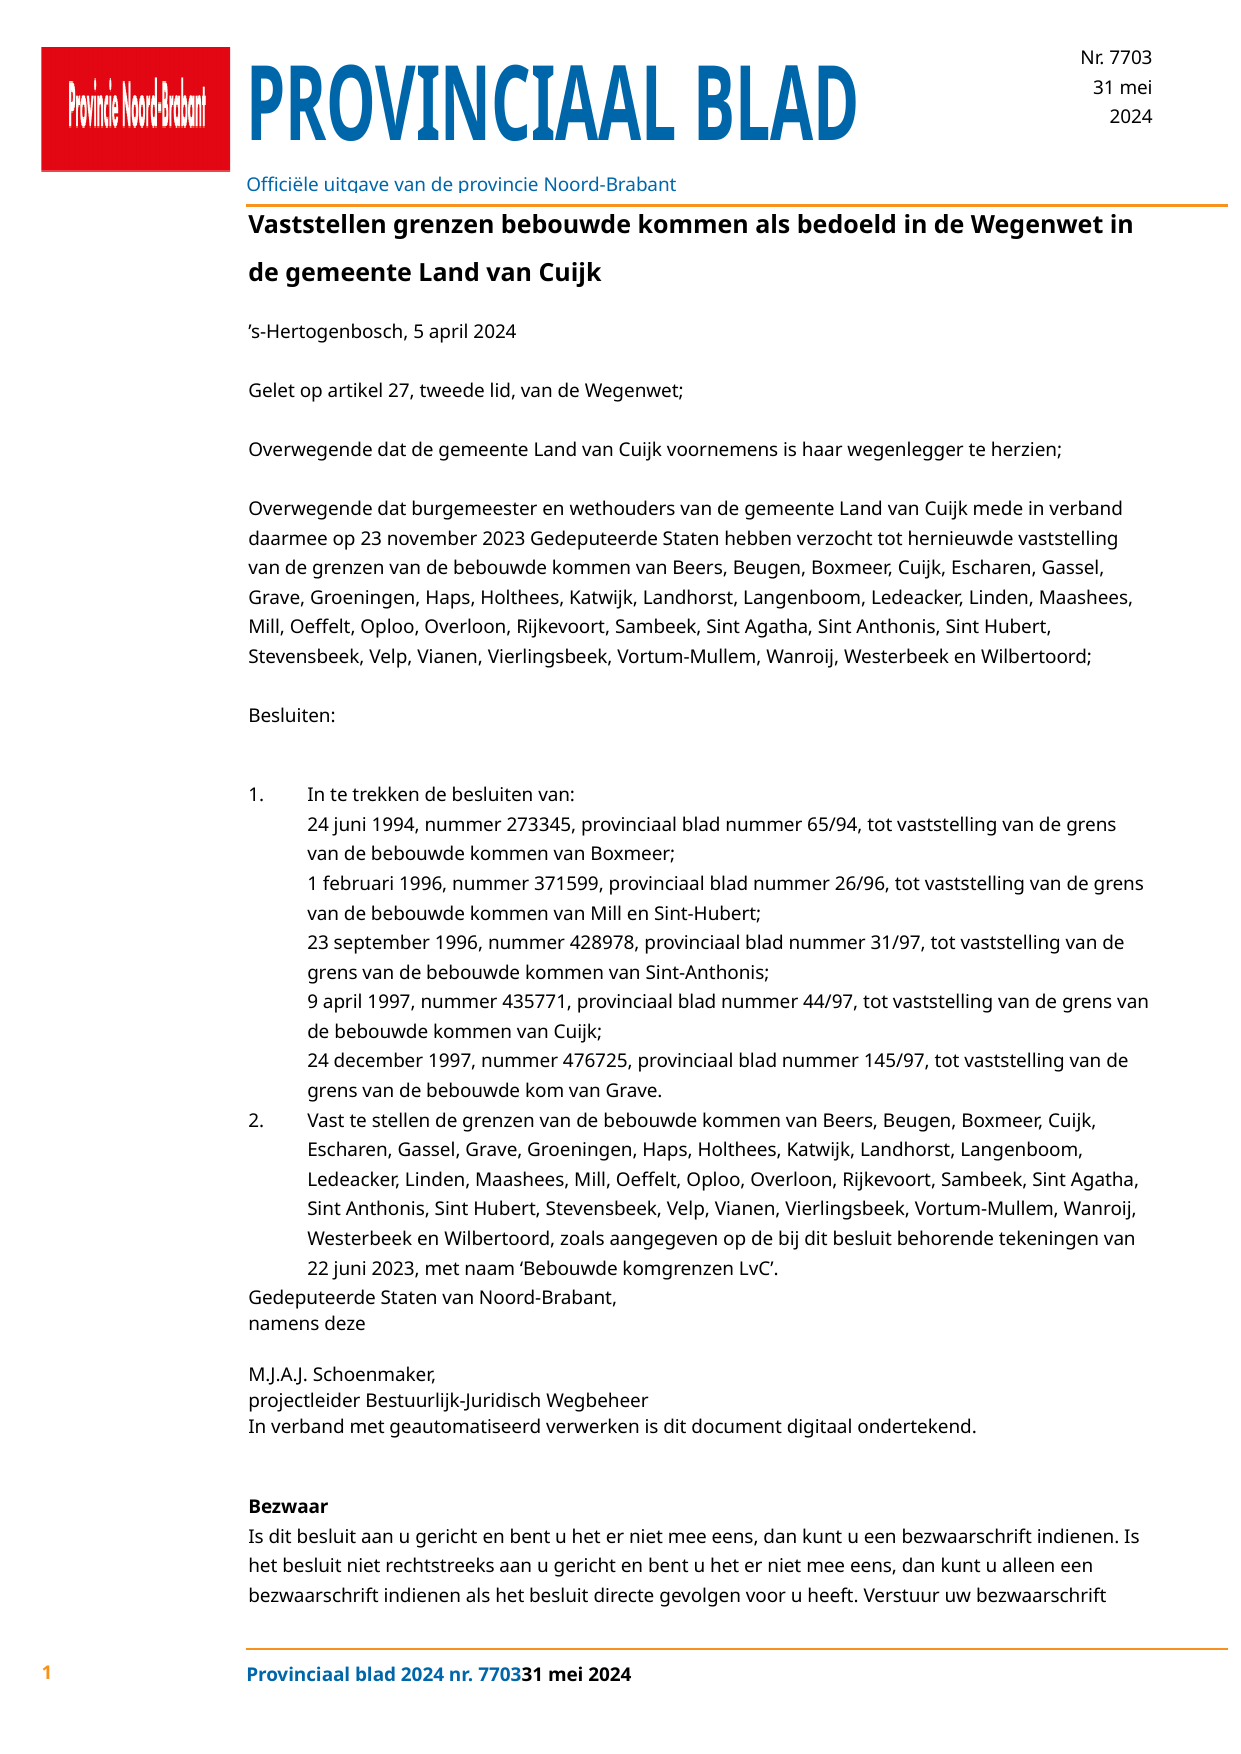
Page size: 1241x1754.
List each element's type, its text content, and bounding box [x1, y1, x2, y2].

text namens deze [248, 1310, 1152, 1336]
list 24 december 1997, nummer 476725, provinciaal blad nummer 145/97, tot vaststelling van de grens van de bebouwde kom van Grave. [248, 1048, 1152, 1103]
list Vast te stellen de grenzen van de bebouwde kommen van Beers, Beugen, Boxmeer, Cuijk, Escharen, Gassel, Grave, Groeningen, Haps, Holthees, Katwijk, Landhorst, Langenboom, Ledeacker, Linden, Maashees, Mill, Oeffelt, Oploo, Overloon, Rijkevoort, Sambeek, Sint Agatha, Sint Anthonis, Sint Hubert, Stevensbeek, Velp, Vianen, Vierlingsbeek, Vortum-Mullem, Wanroij, Westerbeek en Wilbertoord, zoals aangegeven op de bij dit besluit behorende tekeningen van 22 juni 2023, met naam ‘Bebouwde komgrenzen LvC’. [248, 1107, 1152, 1280]
list 23 september 1996, nummer 428978, provinciaal blad nummer 31/97, tot vaststelling van de grens van de bebouwde kommen van Sint-Anthonis; [248, 929, 1152, 984]
text projectleider Bestuurlijk-Juridisch Wegbeheer [248, 1387, 1152, 1413]
list 24 juni 1994, nummer 273345, provinciaal blad nummer 65/94, tot vaststelling van de grens van de bebouwde kommen van Boxmeer; [248, 811, 1152, 866]
list In te trekken de besluiten van: [248, 781, 1152, 807]
text Gedeputeerde Staten van Noord-Brabant, [248, 1284, 1152, 1310]
text ’s-Hertogenbosch, 5 april 2024 [248, 318, 1152, 344]
text Besluiten: [248, 702, 1152, 728]
list 9 april 1997, nummer 435771, provinciaal blad nummer 44/97, tot vaststelling van de grens van de bebouwde kommen van Cuijk; [248, 988, 1152, 1044]
text Vaststellen grenzen bebouwde kommen als bedoeld in de Wegenwet in de gemeente Land van Cuijk [248, 207, 1152, 288]
text Bezwaar [248, 1493, 1152, 1519]
text M.J.A.J. Schoenmaker, [248, 1361, 1152, 1387]
text Is dit besluit aan u gericht en bent u het er niet mee eens, dan kunt u een bezwaarschrift indienen. Is het besluit niet rechtstreeks aan u gericht en bent u het er niet mee eens, dan kunt u alleen een bezwaarschrift indienen als het besluit directe gevolgen voor u heeft. Verstuur uw bezwaarschrift [248, 1523, 1152, 1608]
text Overwegende dat de gemeente Land van Cuijk voornemens is haar wegenlegger te herzien; [248, 436, 1152, 462]
text Gelet op artikel 27, tweede lid, van de Wegenwet; [248, 377, 1152, 403]
text Overwegende dat burgemeester en wethouders van de gemeente Land van Cuijk mede in verband daarmee op 23 november 2023 Gedeputeerde Staten hebben verzocht tot hernieuwde vaststelling van de grenzen van de bebouwde kommen van Beers, Beugen, Boxmeer, Cuijk, Escharen, Gassel, Grave, Groeningen, Haps, Holthees, Katwijk, Landhorst, Langenboom, Ledeacker, Linden, Maashees, Mill, Oeffelt, Oploo, Overloon, Rijkevoort, Sambeek, Sint Agatha, Sint Anthonis, Sint Hubert, Stevensbeek, Velp, Vianen, Vierlingsbeek, Vortum-Mullem, Wanroij, Westerbeek en Wilbertoord; [248, 495, 1152, 669]
list 1 februari 1996, nummer 371599, provinciaal blad nummer 26/96, tot vaststelling van de grens van de bebouwde kommen van Mill en Sint-Hubert; [248, 870, 1152, 925]
picture [41, 47, 231, 172]
text In verband met geautomatiseerd verwerken is dit document digitaal ondertekend. [248, 1413, 1152, 1439]
